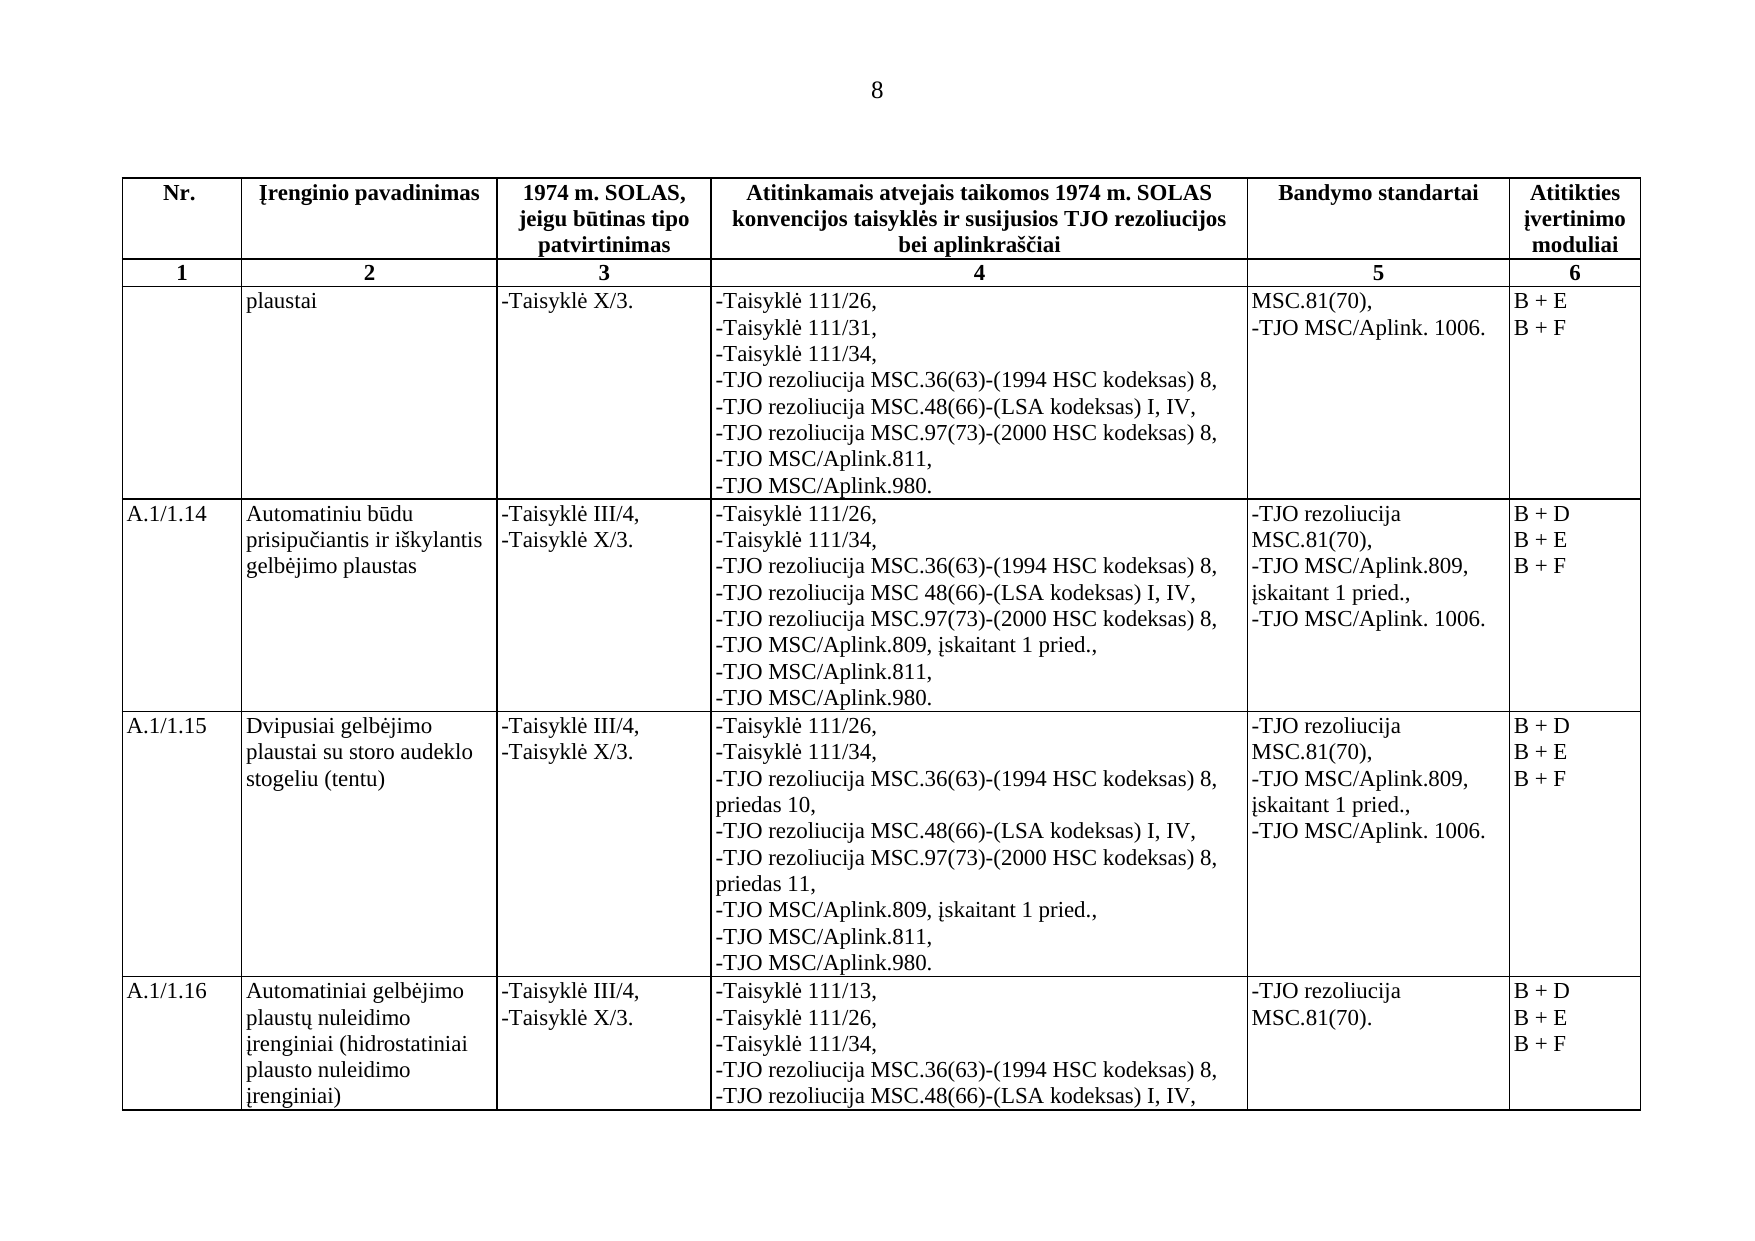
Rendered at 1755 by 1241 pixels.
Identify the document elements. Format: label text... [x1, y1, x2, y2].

table_cell B + E B + F [1510, 287, 1640, 498]
table_cell Automatiniai gelbėjimo plaustų nuleidimo įrenginiai (hidrostatiniai plausto nuleidimo įrenginiai) [242, 977, 496, 1109]
table_cell MSC.81(70), -TJO MSC/Aplink. 1006. [1248, 287, 1509, 498]
table_cell 3 [498, 260, 710, 286]
table_header Nr. [123, 179, 241, 258]
table_cell -TJO rezoliucija MSC.81(70), -TJO MSC/Aplink.809, įskaitant 1 pried., -TJO MSC/Aplink. 1006. [1248, 500, 1509, 711]
table_cell -Taisyklė 111/26, -Taisyklė 111/31, -Taisyklė 111/34, -TJO rezoliucija MSC.36(63)-(1994 HSC kodeksas) 8, -TJO rezoliucija MSC.48(66)-(LSA kodeksas) I, IV, -TJO rezoliucija MSC.97(73)-(2000 HSC kodeksas) 8, -TJO MSC/Aplink.811, -TJO MSC/Aplink.980. [712, 287, 1247, 498]
table_header Bandymo standartai [1248, 179, 1509, 258]
table_cell -Taisyklė III/4, -Taisyklė X/3. [498, 712, 710, 976]
table_header Įrenginio pavadinimas [242, 179, 496, 258]
table_cell -TJO rezoliucija MSC.81(70). [1248, 977, 1509, 1109]
table_cell -Taisyklė 111/13, -Taisyklė 111/26, -Taisyklė 111/34, -TJO rezoliucija MSC.36(63)-(1994 HSC kodeksas) 8, -TJO rezoliucija MSC.48(66)-(LSA kodeksas) I, IV, [712, 977, 1247, 1109]
table_cell 5 [1248, 260, 1509, 286]
table_header Atitikties įvertinimo moduliai [1510, 179, 1640, 258]
table_cell -Taisyklė X/3. [498, 287, 710, 498]
table_cell A.1/1.16 [123, 977, 241, 1109]
table_cell -Taisyklė 111/26, -Taisyklė 111/34, -TJO rezoliucija MSC.36(63)-(1994 HSC kodeksas) 8, priedas 10, -TJO rezoliucija MSC.48(66)-(LSA kodeksas) I, IV, -TJO rezoliucija MSC.97(73)-(2000 HSC kodeksas) 8, priedas 11, -TJO MSC/Aplink.809, įskaitant 1 pried., -TJO MSC/Aplink.811, -TJO MSC/Aplink.980. [712, 712, 1247, 976]
table_cell -Taisyklė III/4, -Taisyklė X/3. [498, 977, 710, 1109]
table_cell A.1/1.15 [123, 712, 241, 976]
table_cell B + D B + E B + F [1510, 500, 1640, 711]
table_cell -Taisyklė III/4, -Taisyklė X/3. [498, 500, 710, 711]
table_cell [123, 287, 241, 498]
table_cell 1 [123, 260, 241, 286]
table_cell B + D B + E B + F [1510, 712, 1640, 976]
table_cell 2 [242, 260, 496, 286]
table_cell plaustai [242, 287, 496, 498]
table_cell B + D B + E B + F [1510, 977, 1640, 1109]
table_cell 6 [1510, 260, 1640, 286]
table_cell -TJO rezoliucija MSC.81(70), -TJO MSC/Aplink.809, įskaitant 1 pried., -TJO MSC/Aplink. 1006. [1248, 712, 1509, 976]
table_header Atitinkamais atvejais taikomos 1974 m. SOLAS konvencijos taisyklės ir susijusios TJO rezoliucijos bei aplinkraščiai [712, 179, 1247, 258]
table_cell A.1/1.14 [123, 500, 241, 711]
table_cell Automatiniu būdu prisipučiantis ir iškylantis gelbėjimo plaustas [242, 500, 496, 711]
table_cell -Taisyklė 111/26, -Taisyklė 111/34, -TJO rezoliucija MSC.36(63)-(1994 HSC kodeksas) 8, -TJO rezoliucija MSC 48(66)-(LSA kodeksas) I, IV, -TJO rezoliucija MSC.97(73)-(2000 HSC kodeksas) 8, -TJO MSC/Aplink.809, įskaitant 1 pried., -TJO MSC/Aplink.811, -TJO MSC/Aplink.980. [712, 500, 1247, 711]
table_header 1974 m. SOLAS, jeigu būtinas tipo patvirtinimas [498, 179, 710, 258]
table_cell 4 [712, 260, 1247, 286]
table_cell Dvipusiai gelbėjimo plaustai su storo audeklo stogeliu (tentu) [242, 712, 496, 976]
